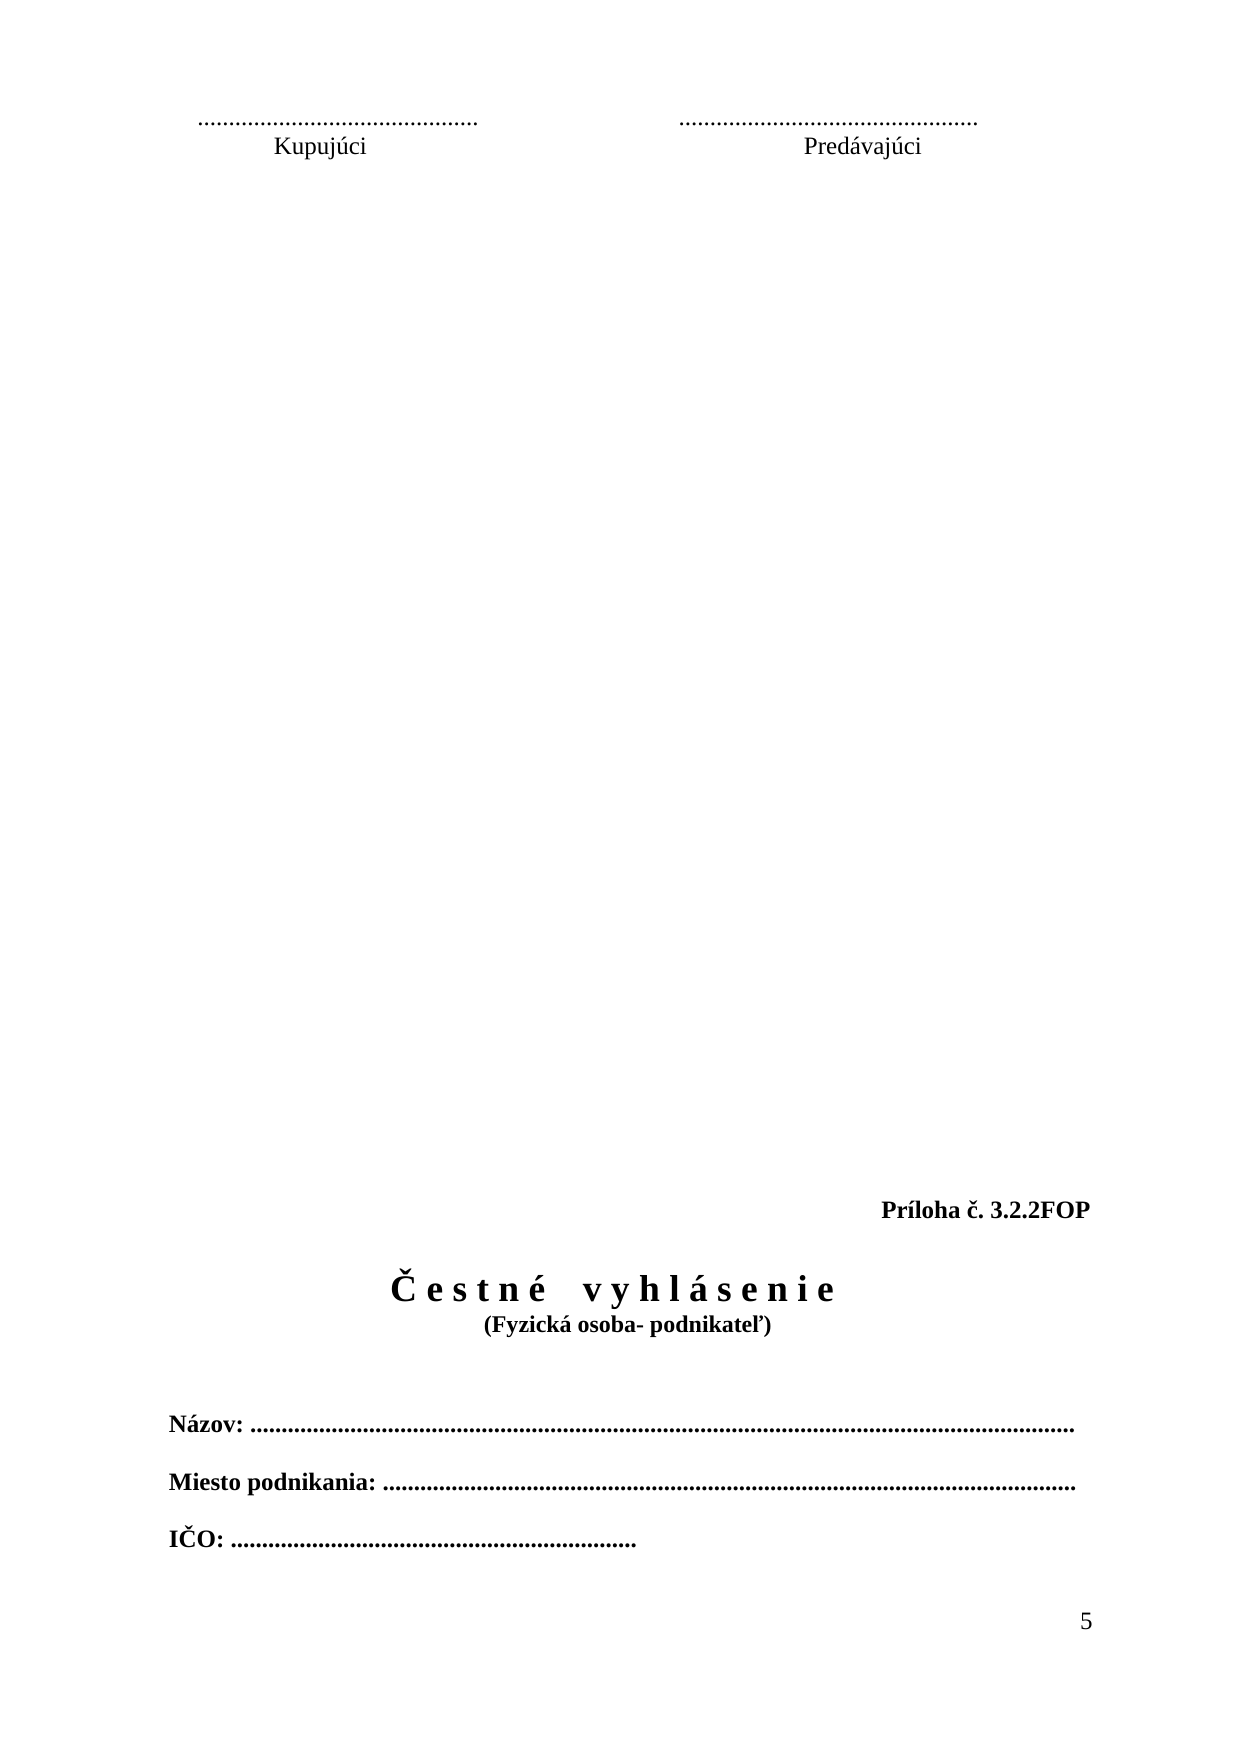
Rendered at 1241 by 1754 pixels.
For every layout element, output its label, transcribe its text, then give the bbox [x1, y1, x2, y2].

text (Fyzická osoba- podnikateľ) [169, 1310, 1093, 1338]
text ............................................. ................................................ [197, 102, 1093, 131]
text Kupujúci Predávajúci [242, 131, 1093, 160]
text Miesto podnikania: ............................................................................................................... [169, 1467, 1093, 1496]
text IČO: ................................................................. [169, 1524, 1093, 1553]
text Príloha č. 3.2.2FOP [131, 1195, 1093, 1224]
text Názov: .................................................................................................................................... [169, 1409, 1093, 1438]
text Č e s t n é v y h l á s e n i e [316, 1267, 1093, 1310]
